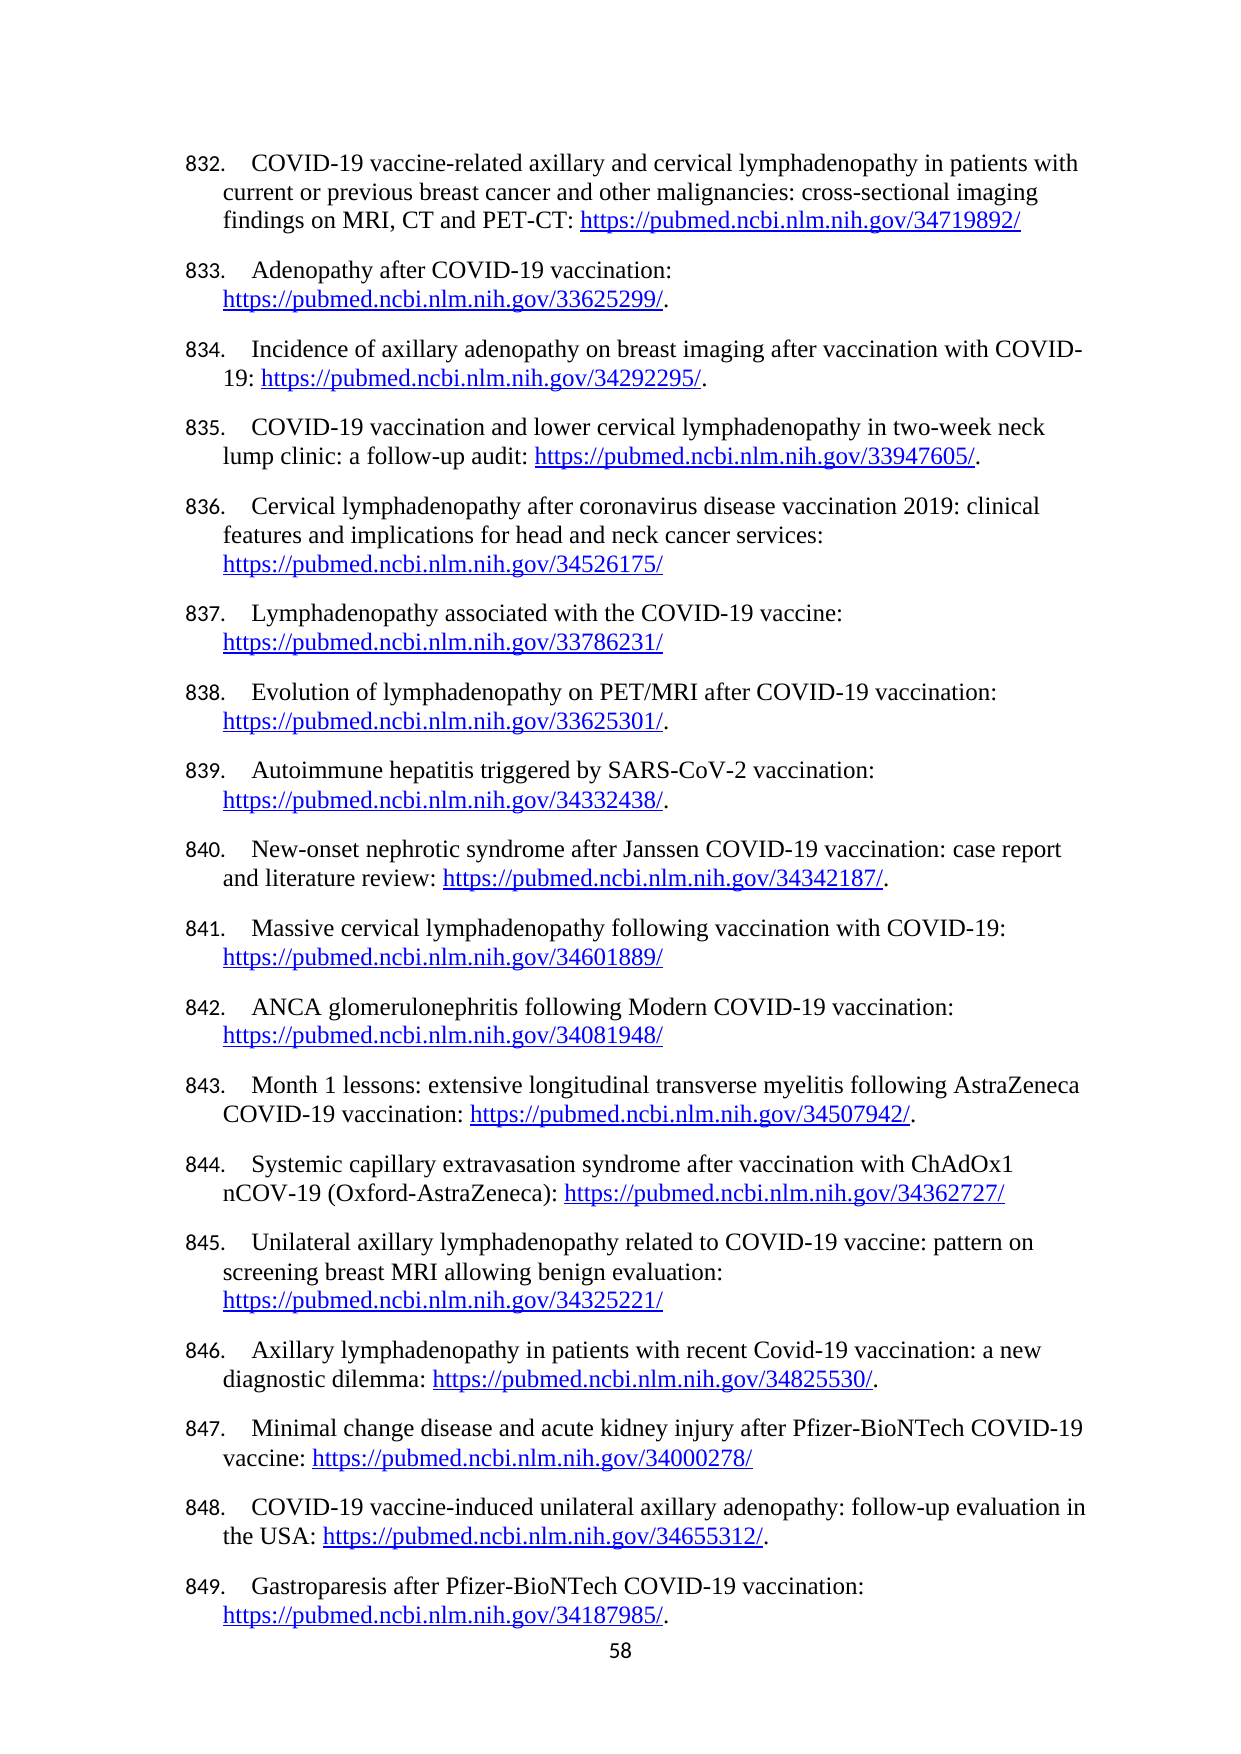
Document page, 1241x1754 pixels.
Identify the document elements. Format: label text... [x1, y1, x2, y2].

list Month 1 lessons: extensive longitudinal transverse myelitis following AstraZeneca COVID-19 vaccination: https://pubmed.ncbi.nlm.nih.gov/34507942/. [185, 1070, 1093, 1128]
list Unilateral axillary lymphadenopathy related to COVID-19 vaccine: pattern on screening breast MRI allowing benign evaluation: https://pubmed.ncbi.nlm.nih.gov/34325221/ [185, 1227, 1093, 1314]
list Massive cervical lymphadenopathy following vaccination with COVID-19: https://pubmed.ncbi.nlm.nih.gov/34601889/ [185, 913, 1093, 971]
list Cervical lymphadenopathy after coronavirus disease vaccination 2019: clinical features and implications for head and neck cancer services: https://pubmed.ncbi.nlm.nih.gov/34526175/ [185, 491, 1093, 577]
list ANCA glomerulonephritis following Modern COVID-19 vaccination: https://pubmed.ncbi.nlm.nih.gov/34081948/ [185, 992, 1093, 1049]
list Gastroparesis after Pfizer-BioNTech COVID-19 vaccination: https://pubmed.ncbi.nlm.nih.gov/34187985/. [185, 1571, 1093, 1629]
list New-onset nephrotic syndrome after Janssen COVID-19 vaccination: case report and literature review: https://pubmed.ncbi.nlm.nih.gov/34342187/. [185, 834, 1093, 892]
list COVID-19 vaccination and lower cervical lymphadenopathy in two-week neck lump clinic: a follow-up audit: https://pubmed.ncbi.nlm.nih.gov/33947605/. [185, 412, 1093, 470]
list Autoimmune hepatitis triggered by SARS-CoV-2 vaccination: https://pubmed.ncbi.nlm.nih.gov/34332438/. [185, 756, 1093, 813]
list COVID-19 vaccine-induced unilateral axillary adenopathy: follow-up evaluation in the USA: https://pubmed.ncbi.nlm.nih.gov/34655312/. [185, 1492, 1093, 1550]
list Systemic capillary extravasation syndrome after vaccination with ChAdOx1 nCOV-19 (Oxford-AstraZeneca): https://pubmed.ncbi.nlm.nih.gov/34362727/ [185, 1149, 1093, 1207]
list Axillary lymphadenopathy in patients with recent Covid-19 vaccination: a new diagnostic dilemma: https://pubmed.ncbi.nlm.nih.gov/34825530/. [185, 1335, 1093, 1393]
list COVID-19 vaccine-related axillary and cervical lymphadenopathy in patients with current or previous breast cancer and other malignancies: cross-sectional imaging findings on MRI, CT and PET-CT: https://pubmed.ncbi.nlm.nih.gov/34719892/ [185, 148, 1093, 234]
list Minimal change disease and acute kidney injury after Pfizer-BioNTech COVID-19 vaccine: https://pubmed.ncbi.nlm.nih.gov/34000278/ [185, 1413, 1093, 1471]
list Lymphadenopathy associated with the COVID-19 vaccine: https://pubmed.ncbi.nlm.nih.gov/33786231/ [185, 598, 1093, 656]
list Adenopathy after COVID-19 vaccination: https://pubmed.ncbi.nlm.nih.gov/33625299/. [185, 255, 1093, 313]
list Evolution of lymphadenopathy on PET/MRI after COVID-19 vaccination: https://pubmed.ncbi.nlm.nih.gov/33625301/. [185, 677, 1093, 735]
list Incidence of axillary adenopathy on breast imaging after vaccination with COVID-19: https://pubmed.ncbi.nlm.nih.gov/34292295/. [185, 334, 1093, 391]
